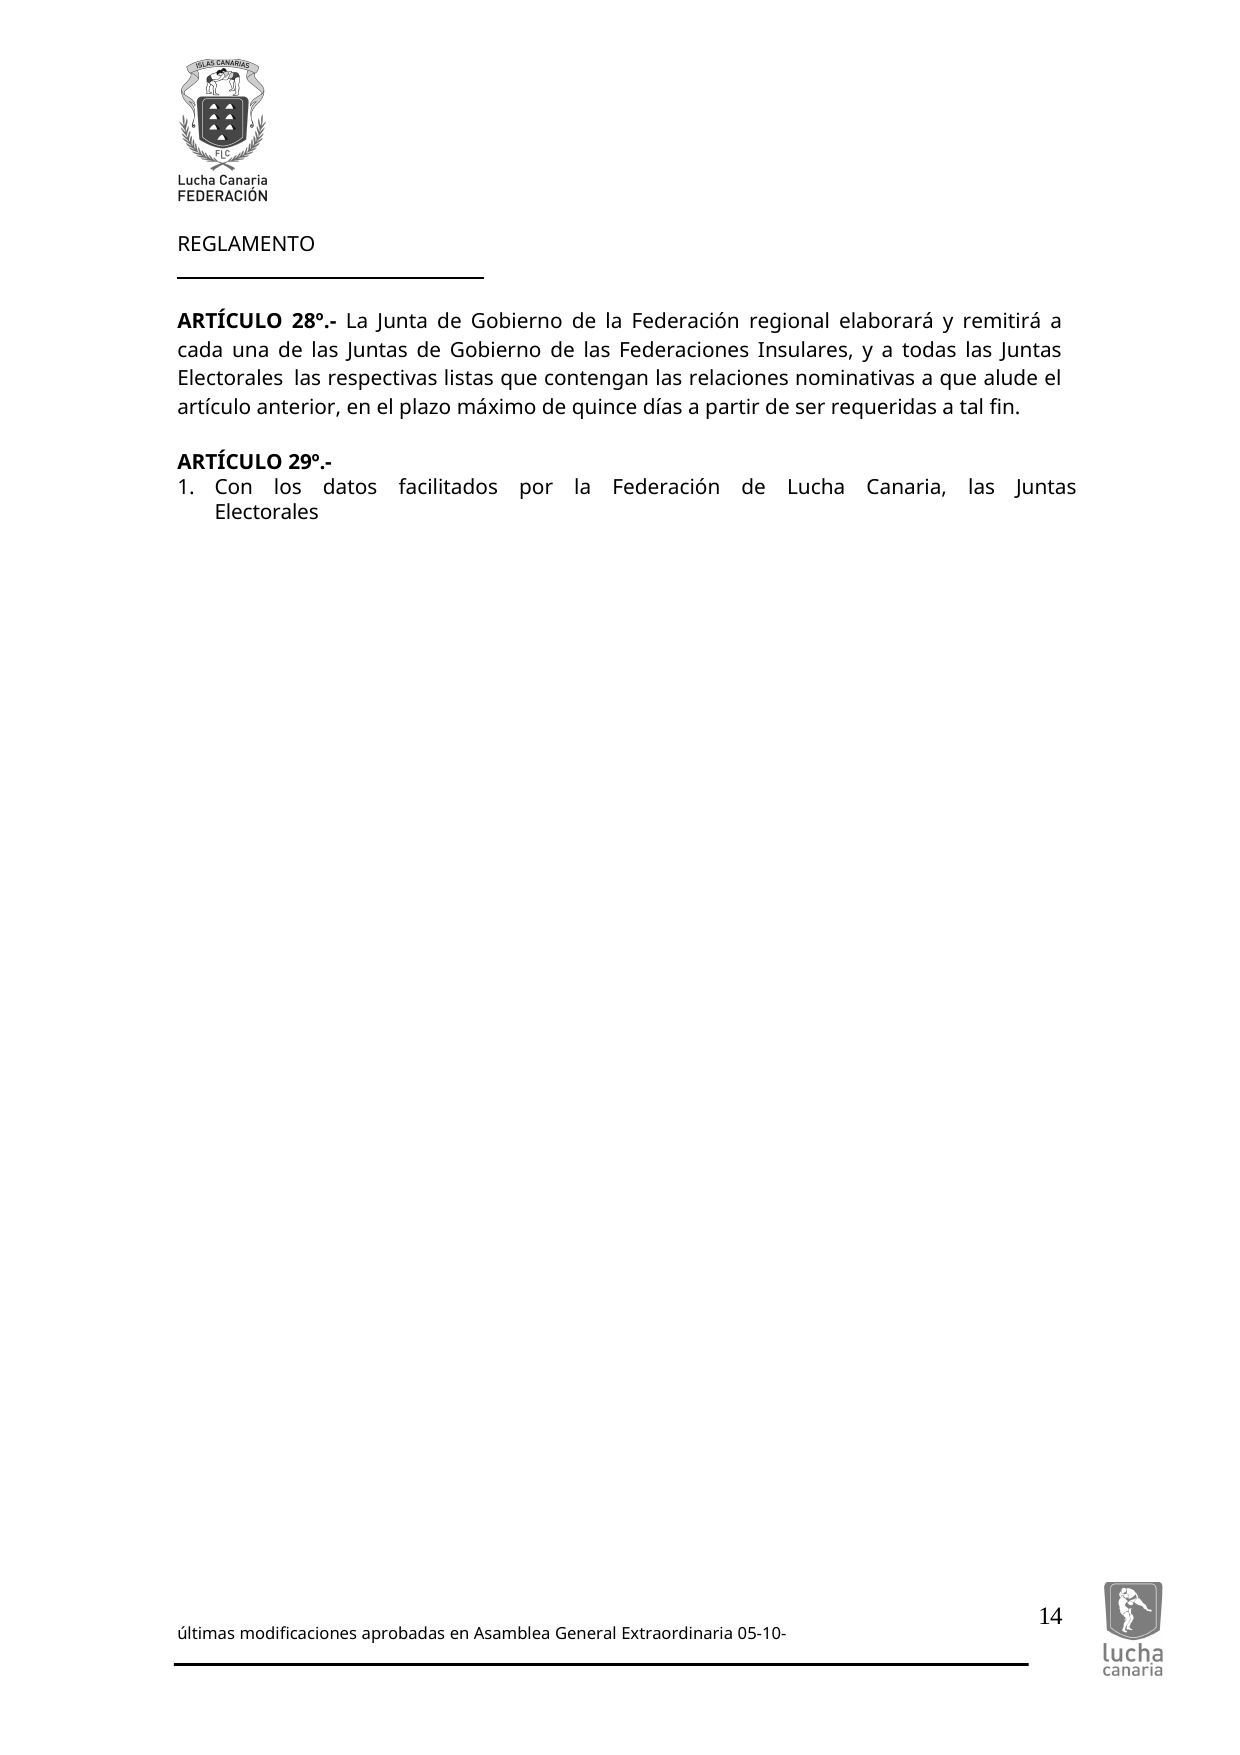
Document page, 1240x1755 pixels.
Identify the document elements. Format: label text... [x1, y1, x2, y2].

text ARTÍCULO 28º.- La Junta de Gobierno de la Federación regional elaborará y remitirá a cada una de las Juntas de Gobierno de las Federaciones Insulares, y a todas las Juntas Electorales las respectivas listas que contengan las relaciones nominativas a que alude el artículo anterior, en el plazo máximo de quince días a partir de ser requeridas a tal fin. [177, 307, 1063, 420]
subtitle ARTÍCULO 29º.- [177, 449, 1077, 474]
list Con los datos facilitados por la Federación de Lucha Canaria, las Juntas Electorales [177, 474, 1077, 524]
